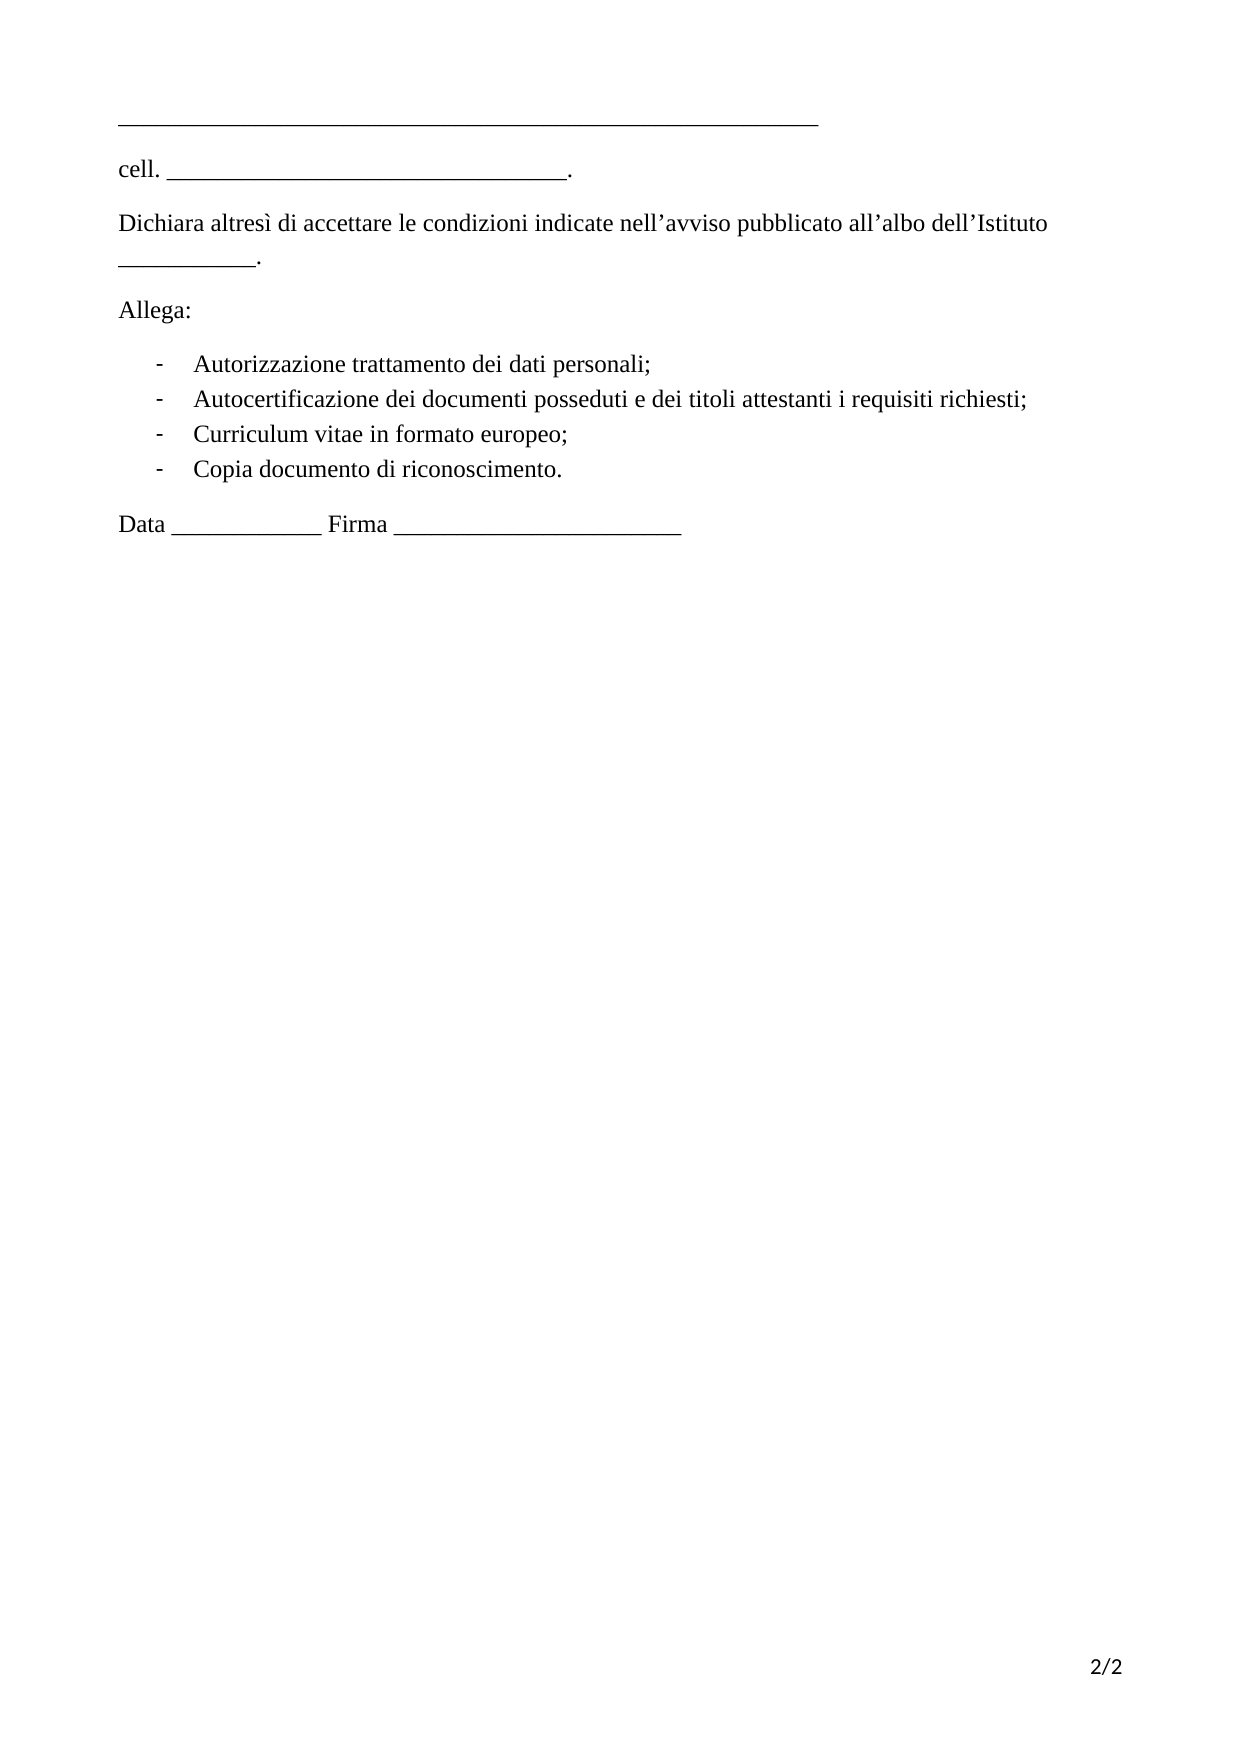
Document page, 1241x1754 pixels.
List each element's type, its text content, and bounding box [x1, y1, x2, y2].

list Copia documento di riconoscimento. [156, 454, 1122, 484]
text Dichiara altresì di accettare le condizioni indicate nell’avviso pubblicato all’albo dell’Istituto ___________. [118, 208, 1122, 270]
text Allega: [118, 295, 1122, 323]
text cell. ________________________________. [118, 154, 1122, 183]
list Autocertificazione dei documenti posseduti e dei titoli attestanti i requisiti richiesti; [156, 384, 1122, 414]
list Curriculum vitae in formato europeo; [156, 419, 1122, 449]
list Autorizzazione trattamento dei dati personali; [156, 349, 1122, 379]
text ________________________________________________________ [118, 100, 1122, 129]
text Data ____________ Firma _______________________ [118, 509, 1122, 538]
